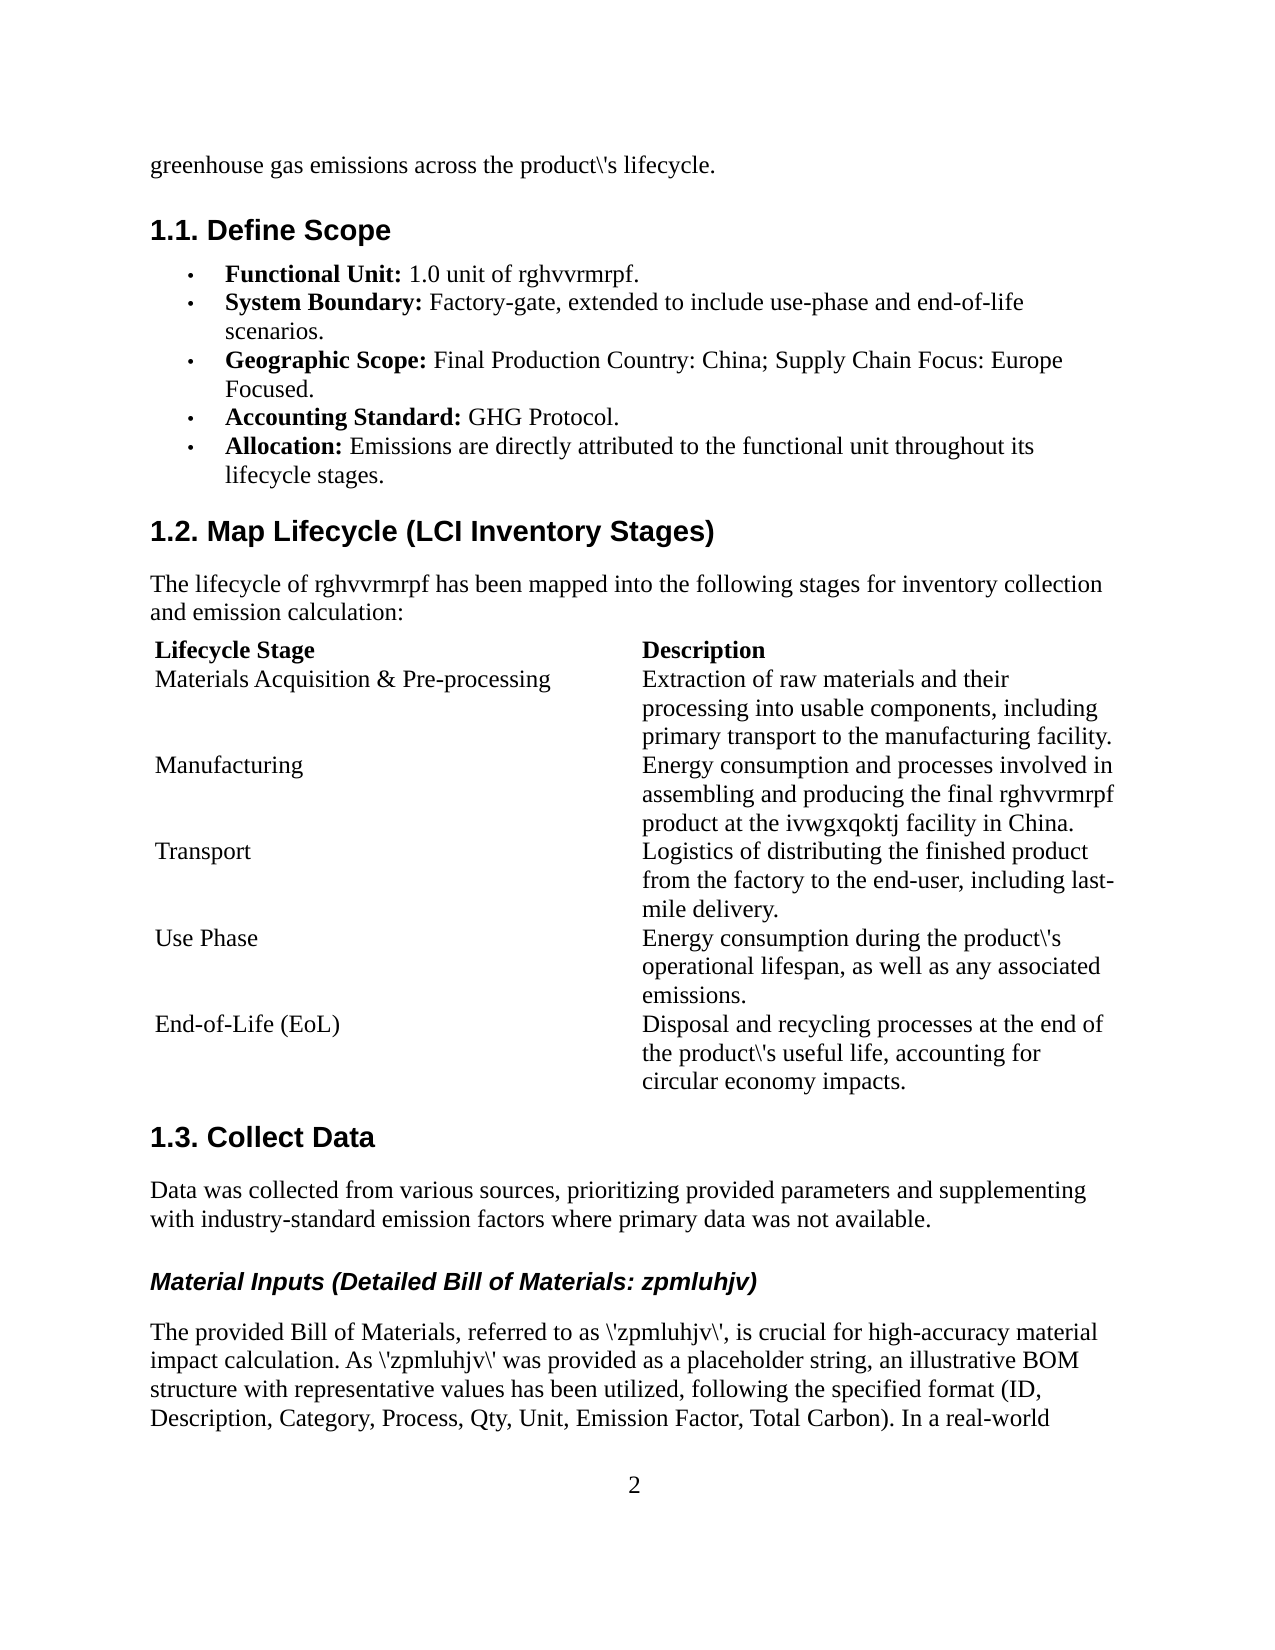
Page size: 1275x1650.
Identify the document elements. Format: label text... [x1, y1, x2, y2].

table_cell Energy consumption during the product\'s operational lifespan, as well as any associated emissions. [638, 923, 1125, 1009]
list Allocation: Emissions are directly attributed to the functional unit throughout its lifecycle stages. [187, 431, 1125, 489]
table_cell Energy consumption and processes involved in assembling and producing the final rghvvrmrpf product at the ivwgxqoktj facility in China. [638, 750, 1125, 836]
list Geographic Scope: Final Production Country: China; Supply Chain Focus: Europe Focused. [187, 345, 1125, 402]
subtitle Material Inputs (Detailed Bill of Materials: zpmluhjv) [150, 1267, 1125, 1295]
table_cell Use Phase [150, 923, 637, 1009]
subtitle 1.2. Map Lifecycle (LCI Inventory Stages) [150, 514, 1125, 547]
table_cell End-of-Life (EoL) [150, 1009, 637, 1095]
subtitle 1.1. Define Scope [150, 213, 1125, 246]
text The lifecycle of rghvvrmrpf has been mapped into the following stages for inventory collection and emission calculation: [150, 569, 1125, 626]
list Functional Unit: 1.0 unit of rghvvrmrpf. [187, 259, 1125, 287]
text The provided Bill of Materials, referred to as \'zpmluhjv\', is crucial for high-accuracy material impact calculation. As \'zpmluhjv\' was provided as a placeholder string, an illustrative BOM structure with representative values has been utilized, following the specified format (ID, Description, Category, Process, Qty, Unit, Emission Factor, Total Carbon). In a real-world [150, 1317, 1125, 1432]
table_header Description [638, 635, 1125, 664]
subtitle 1.3. Collect Data [150, 1120, 1125, 1154]
text Data was collected from various sources, prioritizing provided parameters and supplementing with industry-standard emission factors where primary data was not available. [150, 1175, 1125, 1233]
list System Boundary: Factory-gate, extended to include use-phase and end-of-life scenarios. [187, 287, 1125, 345]
table_cell Extraction of raw materials and their processing into usable components, including primary transport to the manufacturing facility. [638, 664, 1125, 750]
table_header Lifecycle Stage [150, 635, 637, 664]
table_cell Materials Acquisition & Pre-processing [150, 664, 637, 750]
list Accounting Standard: GHG Protocol. [187, 402, 1125, 431]
text greenhouse gas emissions across the product\'s lifecycle. [150, 150, 1125, 179]
table_cell Disposal and recycling processes at the end of the product\'s useful life, accounting for circular economy impacts. [638, 1009, 1125, 1095]
table_cell Transport [150, 836, 637, 923]
table_cell Manufacturing [150, 750, 637, 836]
table_cell Logistics of distributing the finished product from the factory to the end-user, including last-mile delivery. [638, 836, 1125, 923]
